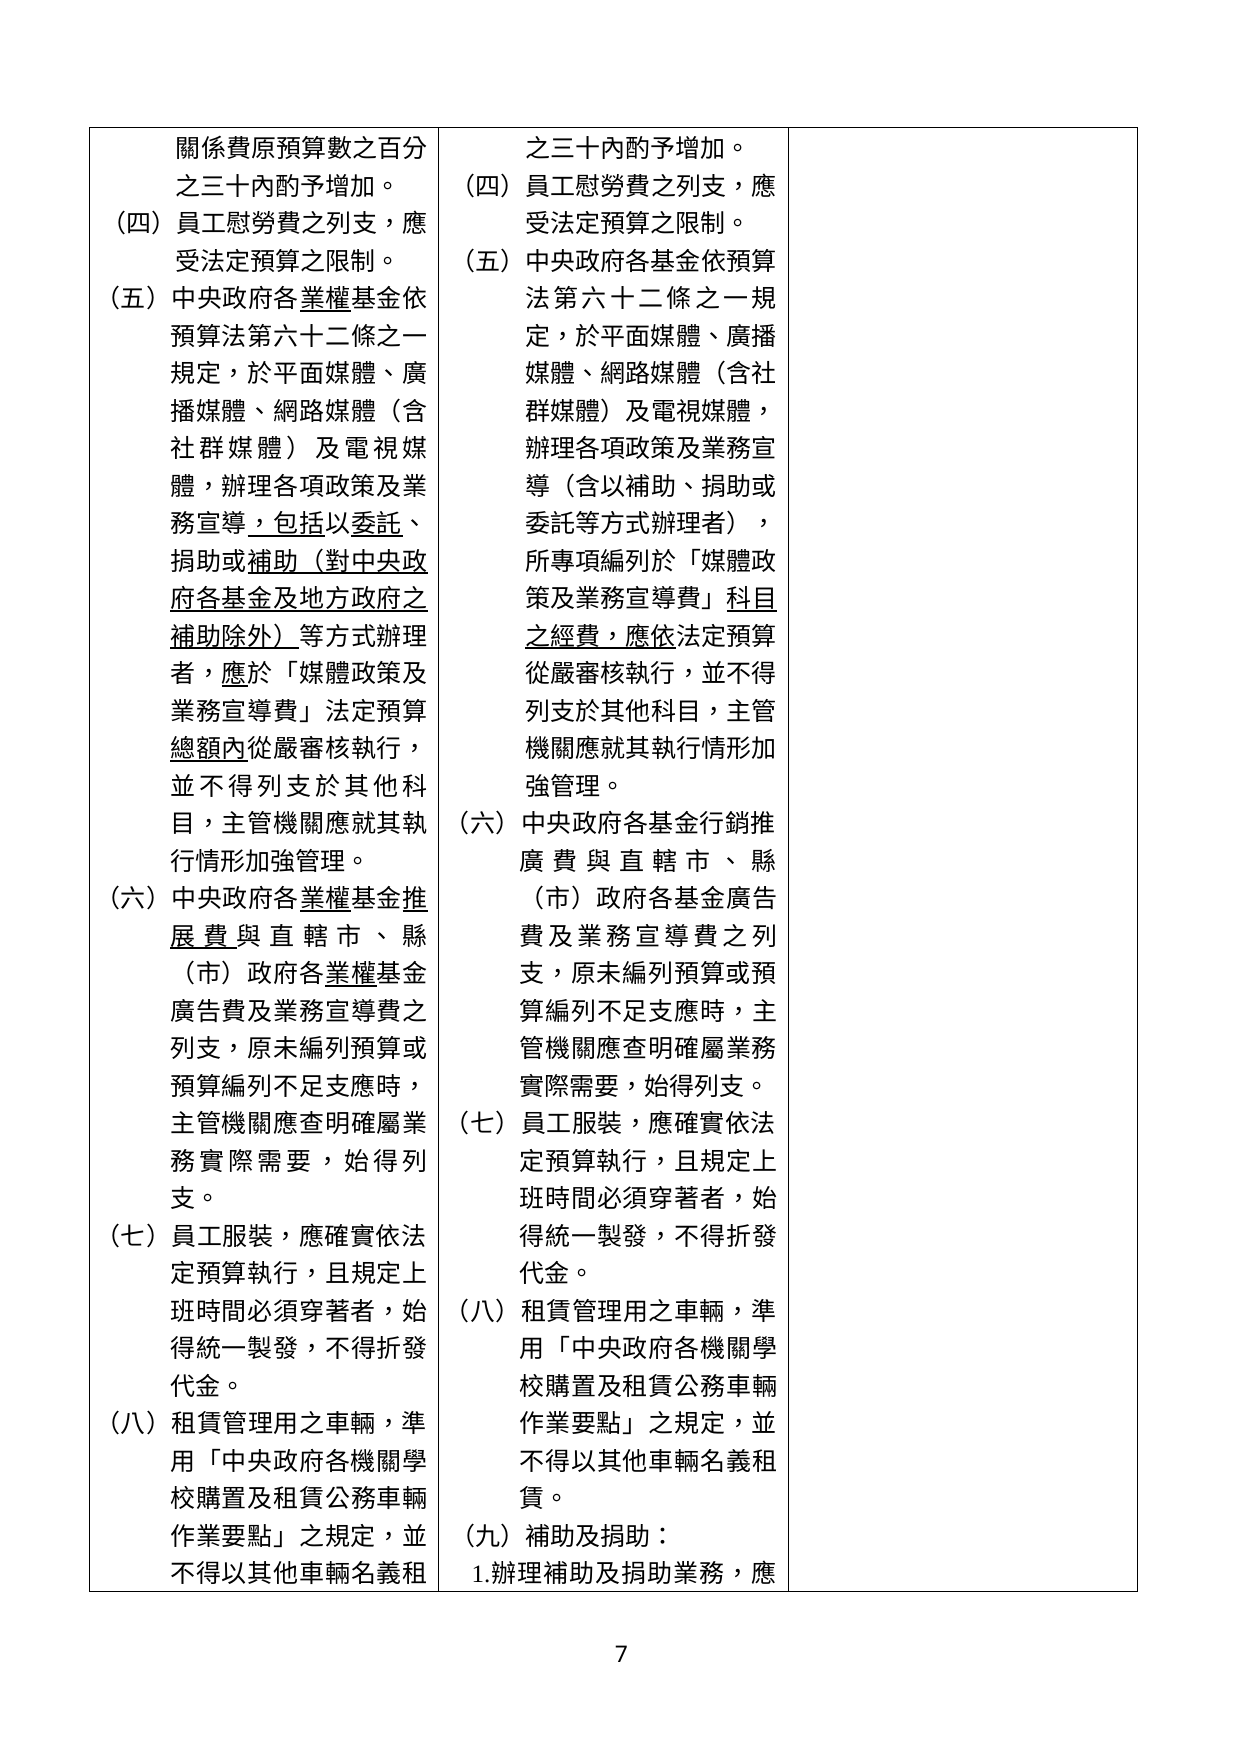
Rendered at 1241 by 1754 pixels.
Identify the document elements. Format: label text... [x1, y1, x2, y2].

table_cell 關係費原預算數之百分之三十內酌予增加。 （四）員工慰勞費之列支，應受法定預算之限制。 （五）中央政府各業權基金依預算法第六十二條之一規定，於平面媒體、廣播媒體、網路媒體（含社群媒體）及電視媒體，辦理各項政策及業務宣導，包括以委託、捐助或補助（對中央政府各基金及地方政府之補助除外）等方式辦理者，應於「媒體政策及業務宣導費」法定預算總額內從嚴審核執行，並不得列支於其他科目，主管機關應就其執行情形加強管理。 （六）中央政府各業權基金推展費與直轄市、縣（市）政府各業權基金廣告費及業務宣導費之列支，原未編列預算或預算編列不足支應時，主管機關應查明確屬業務實際需要，始得列支。 （七）員工服裝，應確實依法定預算執行，且規定上班時間必須穿著者，始得統一製發，不得折發代金。 （八）租賃管理用之車輛，準用「中央政府各機關學校購置及租賃公務車輛作業要點」之規定，並不得以其他車輛名義租 [90, 128, 438, 1591]
table_cell 之三十內酌予增加。 （四）員工慰勞費之列支，應受法定預算之限制。 （五）中央政府各基金依預算法第六十二條之一規定，於平面媒體、廣播媒體、網路媒體（含社群媒體）及電視媒體，辦理各項政策及業務宣導（含以補助、捐助或委託等方式辦理者），所專項編列於「媒體政策及業務宣導費」科目之經費，應依法定預算從嚴審核執行，並不得列支於其他科目，主管機關應就其執行情形加強管理。 （六）中央政府各基金行銷推廣費與直轄市、縣（市）政府各基金廣告費及業務宣導費之列支，原未編列預算或預算編列不足支應時，主管機關應查明確屬業務實際需要，始得列支。 （七）員工服裝，應確實依法定預算執行，且規定上班時間必須穿著者，始得統一製發，不得折發代金。 （八）租賃管理用之車輛，準用「中央政府各機關學校購置及租賃公務車輛作業要點」之規定，並不得以其他車輛名義租賃。 （九）補助及捐助： 1.辦理補助及捐助業務，應 [439, 128, 788, 1591]
table_cell [789, 128, 1137, 1591]
